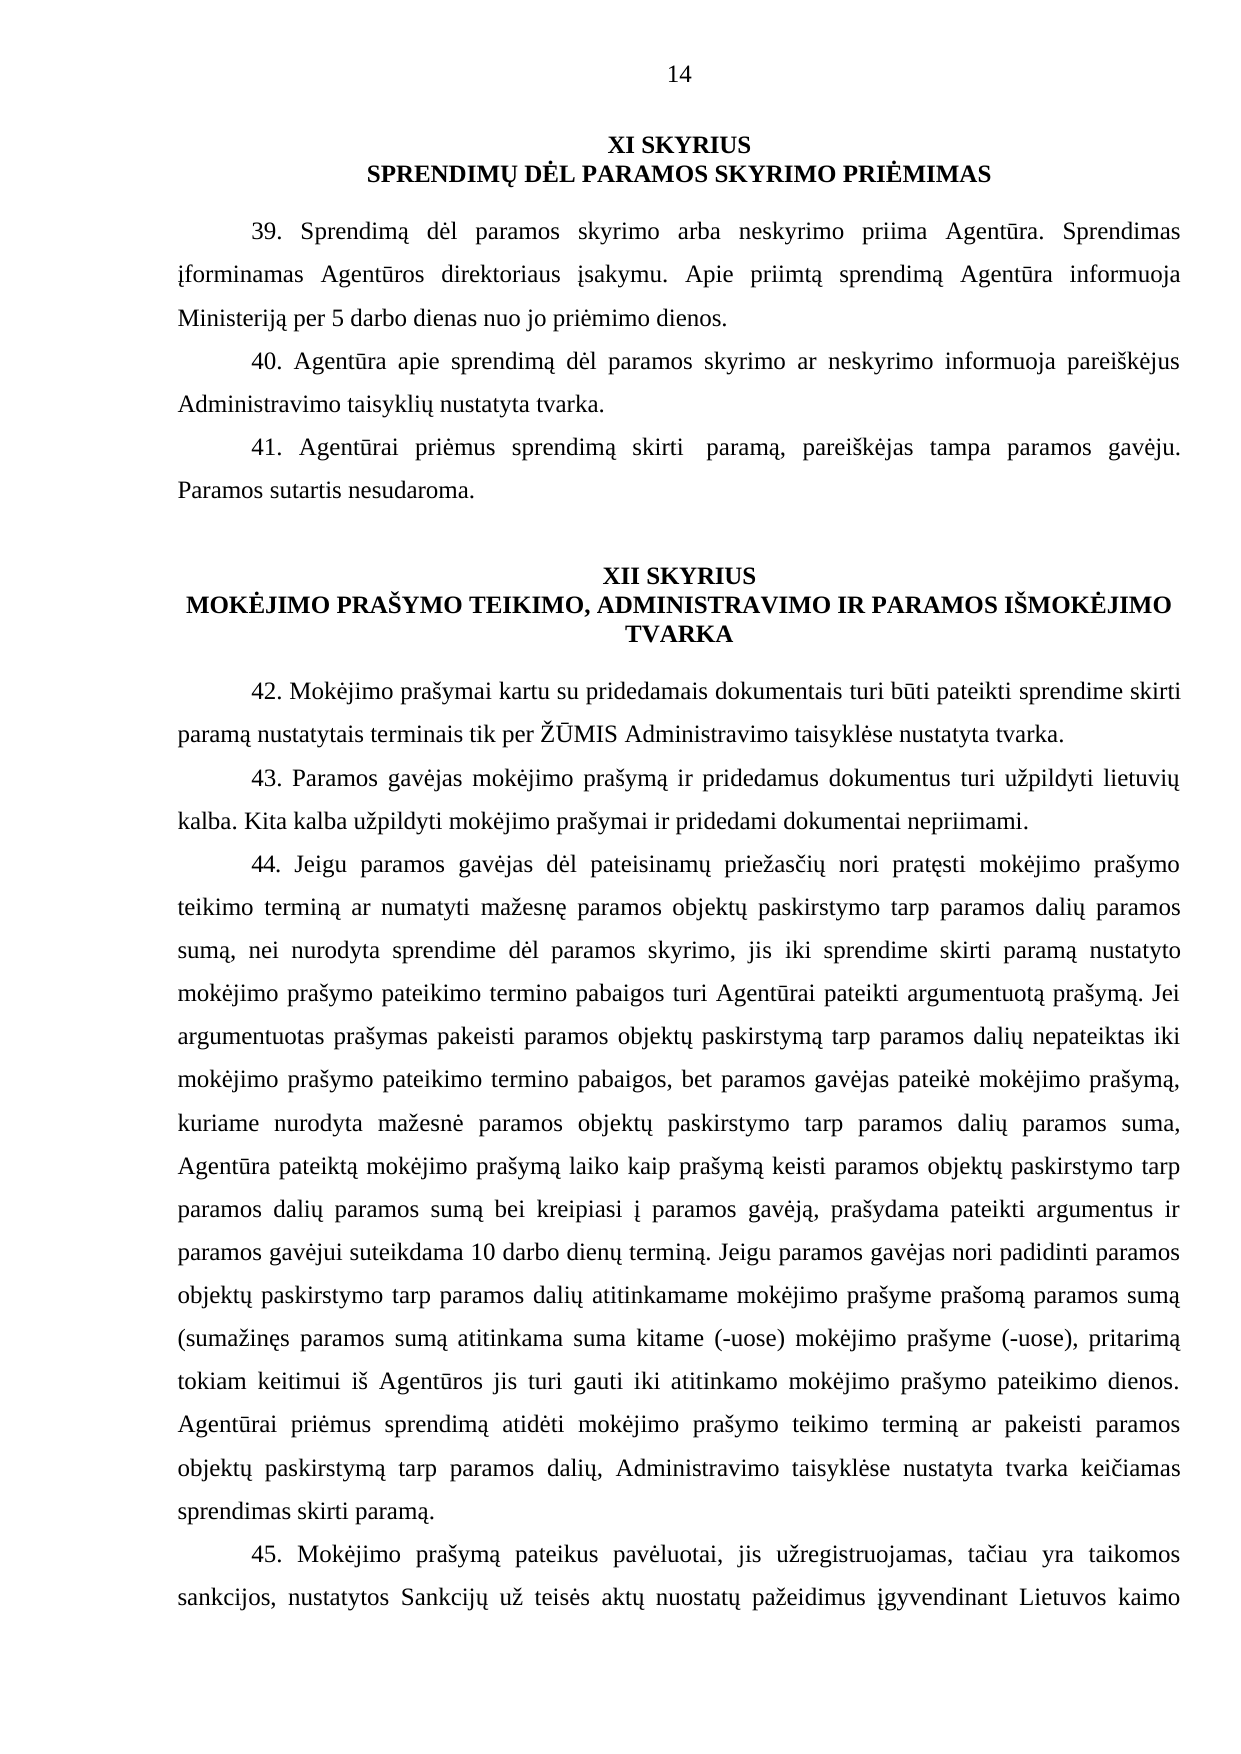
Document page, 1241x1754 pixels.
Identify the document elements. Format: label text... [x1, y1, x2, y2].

text SPRENDIMŲ DĖL PARAMOS SKYRIMO PRIĖMIMAS [177, 159, 1181, 188]
text 41. Agentūrai priėmus sprendimą skirti paramą, pareiškėjas tampa paramos gavėju. Paramos sutartis nesudaroma. [177, 432, 1181, 504]
text XII SKYRIUS [177, 561, 1181, 590]
text 42. Mokėjimo prašymai kartu su pridedamais dokumentais turi būti pateikti sprendime skirti paramą nustatytais terminais tik per ŽŪMIS Administravimo taisyklėse nustatyta tvarka. [177, 676, 1181, 748]
text XI SKYRIUS [177, 130, 1181, 159]
text 43. Paramos gavėjas mokėjimo prašymą ir pridedamus dokumentus turi užpildyti lietuvių kalba. Kita kalba užpildyti mokėjimo prašymai ir pridedami dokumentai nepriimami. [177, 763, 1181, 834]
text 45. Mokėjimo prašymą pateikus pavėluotai, jis užregistruojamas, tačiau yra taikomos sankcijos, nustatytos Sankcijų už teisės aktų nuostatų pažeidimus įgyvendinant Lietuvos kaimo [177, 1539, 1181, 1611]
text 39. Sprendimą dėl paramos skyrimo arba neskyrimo priima Agentūra. Sprendimas įforminamas Agentūros direktoriaus įsakymu. Apie priimtą sprendimą Agentūra informuoja Ministeriją per 5 darbo dienas nuo jo priėmimo dienos. [177, 216, 1181, 331]
text 40. Agentūra apie sprendimą dėl paramos skyrimo ar neskyrimo informuoja pareiškėjus Administravimo taisyklių nustatyta tvarka. [177, 346, 1181, 418]
text 44. Jeigu paramos gavėjas dėl pateisinamų priežasčių nori pratęsti mokėjimo prašymo teikimo terminą ar numatyti mažesnę paramos objektų paskirstymo tarp paramos dalių paramos sumą, nei nurodyta sprendime dėl paramos skyrimo, jis iki sprendime skirti paramą nustatyto mokėjimo prašymo pateikimo termino pabaigos turi Agentūrai pateikti argumentuotą prašymą. Jei argumentuotas prašymas pakeisti paramos objektų paskirstymą tarp paramos dalių nepateiktas iki mokėjimo prašymo pateikimo termino pabaigos, bet paramos gavėjas pateikė mokėjimo prašymą, kuriame nurodyta mažesnė paramos objektų paskirstymo tarp paramos dalių paramos suma, Agentūra pateiktą mokėjimo prašymą laiko kaip prašymą keisti paramos objektų paskirstymo tarp paramos dalių paramos sumą bei kreipiasi į paramos gavėją, prašydama pateikti argumentus ir paramos gavėjui suteikdama 10 darbo dienų terminą. Jeigu paramos gavėjas nori padidinti paramos objektų paskirstymo tarp paramos dalių atitinkamame mokėjimo prašyme prašomą paramos sumą (sumažinęs paramos sumą atitinkama suma kitame (-uose) mokėjimo prašyme (-uose), pritarimą tokiam keitimui iš Agentūros jis turi gauti iki atitinkamo mokėjimo prašymo pateikimo dienos. Agentūrai priėmus sprendimą atidėti mokėjimo prašymo teikimo terminą ar pakeisti paramos objektų paskirstymą tarp paramos dalių, Administravimo taisyklėse nustatyta tvarka keičiamas sprendimas skirti paramą. [177, 849, 1181, 1524]
text MOKĖJIMO PRAŠYMO TEIKIMO, ADMINISTRAVIMO IR PARAMOS IŠMOKĖJIMO TVARKA [177, 590, 1181, 648]
